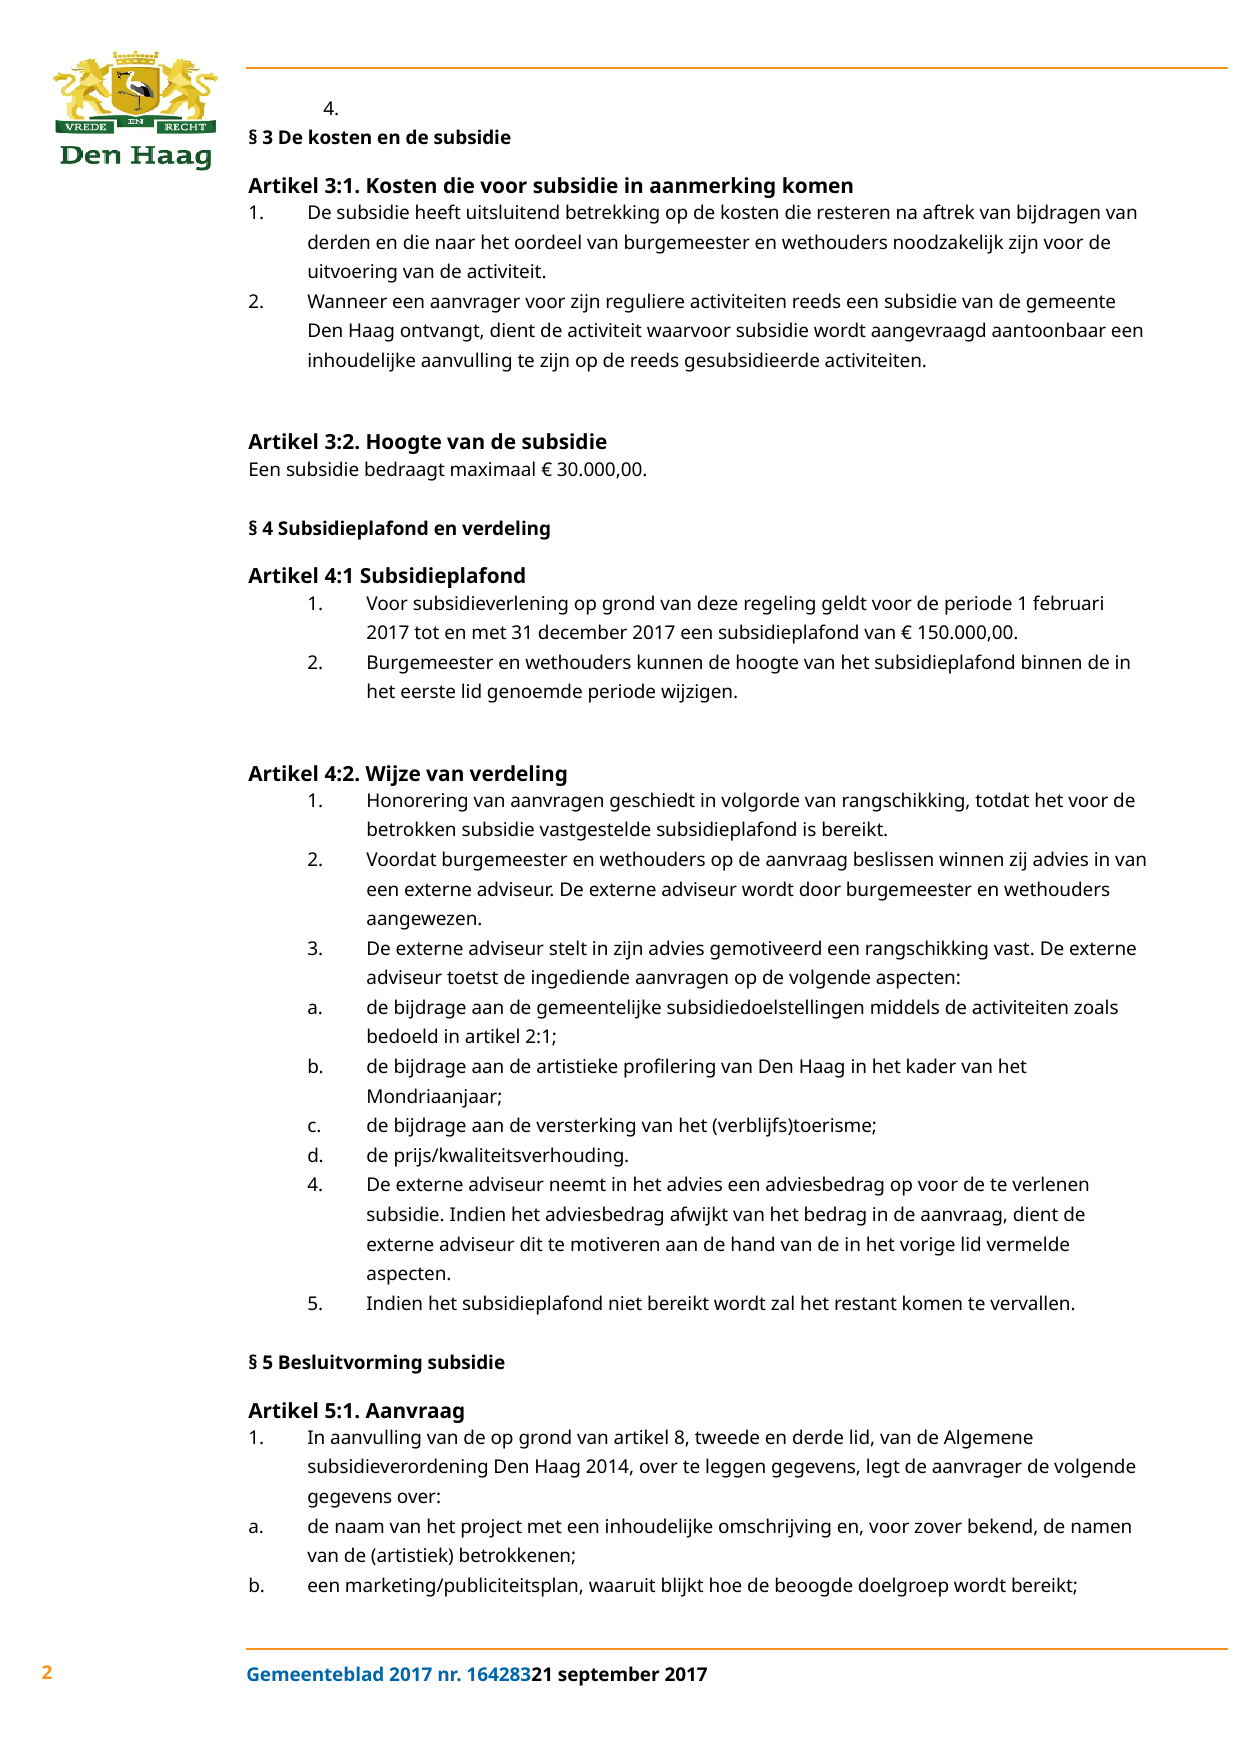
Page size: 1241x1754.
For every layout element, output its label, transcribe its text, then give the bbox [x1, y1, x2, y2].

text § 4 Subsidieplafond en verdeling [248, 515, 1152, 541]
list De externe adviseur neemt in het advies een adviesbedrag op voor de te verlenen subsidie. Indien het adviesbedrag afwijkt van het bedrag in de aanvraag, dient de externe adviseur dit te motiveren aan de hand van de in het vorige lid vermelde aspecten. [307, 1172, 1152, 1286]
list In aanvulling van de op grond van artikel 8, tweede en derde lid, van de Algemene subsidieverordening Den Haag 2014, over te leggen gegevens, legt de aanvrager de volgende gegevens over: [248, 1424, 1152, 1509]
picture [41, 47, 231, 172]
text § 3 De kosten en de subsidie [248, 124, 1152, 150]
list Voor subsidieverlening op grond van deze regeling geldt voor de periode 1 februari 2017 tot en met 31 december 2017 een subsidieplafond van € 150.000,00. [307, 590, 1152, 645]
list de bijdrage aan de gemeentelijke subsidiedoelstellingen middels de activiteiten zoals bedoeld in artikel 2:1; [307, 994, 1152, 1049]
list Indien het subsidieplafond niet bereikt wordt zal het restant komen te vervallen. [307, 1290, 1152, 1316]
text Artikel 5:1. Aanvraag [248, 1396, 1152, 1424]
list Honorering van aanvragen geschiedt in volgorde van rangschikking, totdat het voor de betrokken subsidie vastgestelde subsidieplafond is bereikt. [307, 787, 1152, 842]
list Voordat burgemeester en wethouders op de aanvraag beslissen winnen zij advies in van een externe adviseur. De externe adviseur wordt door burgemeester en wethouders aangewezen. [307, 846, 1152, 931]
text § 5 Besluitvorming subsidie [248, 1349, 1152, 1375]
text Artikel 4:1 Subsidieplafond [248, 561, 1152, 590]
list de bijdrage aan de artistieke profilering van Den Haag in het kader van het Mondriaanjaar; [307, 1053, 1152, 1109]
list De subsidie heeft uitsluitend betrekking op de kosten die resteren na aftrek van bijdragen van derden en die naar het oordeel van burgemeester en wethouders noodzakelijk zijn voor de uitvoering van de activiteit. [248, 199, 1152, 284]
list de bijdrage aan de versterking van het (verblijfs)toerisme; [307, 1112, 1152, 1138]
text Artikel 4:2. Wijze van verdeling [248, 759, 1152, 787]
text Artikel 3:1. Kosten die voor subsidie in aanmerking komen [248, 171, 1152, 199]
list een marketing/publiciteitsplan, waaruit blijkt hoe de beoogde doelgroep wordt bereikt; [248, 1572, 1152, 1598]
list Burgemeester en wethouders kunnen de hoogte van het subsidieplafond binnen de in het eerste lid genoemde periode wijzigen. [307, 649, 1152, 704]
list De externe adviseur stelt in zijn advies gemotiveerd een rangschikking vast. De externe adviseur toetst de ingediende aanvragen op de volgende aspecten: [307, 935, 1152, 990]
text Artikel 3:2. Hoogte van de subsidie [248, 427, 1152, 456]
list de naam van het project met een inhoudelijke omschrijving en, voor zover bekend, de namen van de (artistiek) betrokkenen; [248, 1513, 1152, 1568]
text Een subsidie bedraagt maximaal € 30.000,00. [248, 456, 1152, 481]
list de prijs/kwaliteitsverhouding. [307, 1142, 1152, 1168]
list Wanneer een aanvrager voor zijn reguliere activiteiten reeds een subsidie van de gemeente Den Haag ontvangt, dient de activiteit waarvoor subsidie wordt aangevraagd aantoonbaar een inhoudelijke aanvulling te zijn op de reeds gesubsidieerde activiteiten. [248, 288, 1152, 373]
